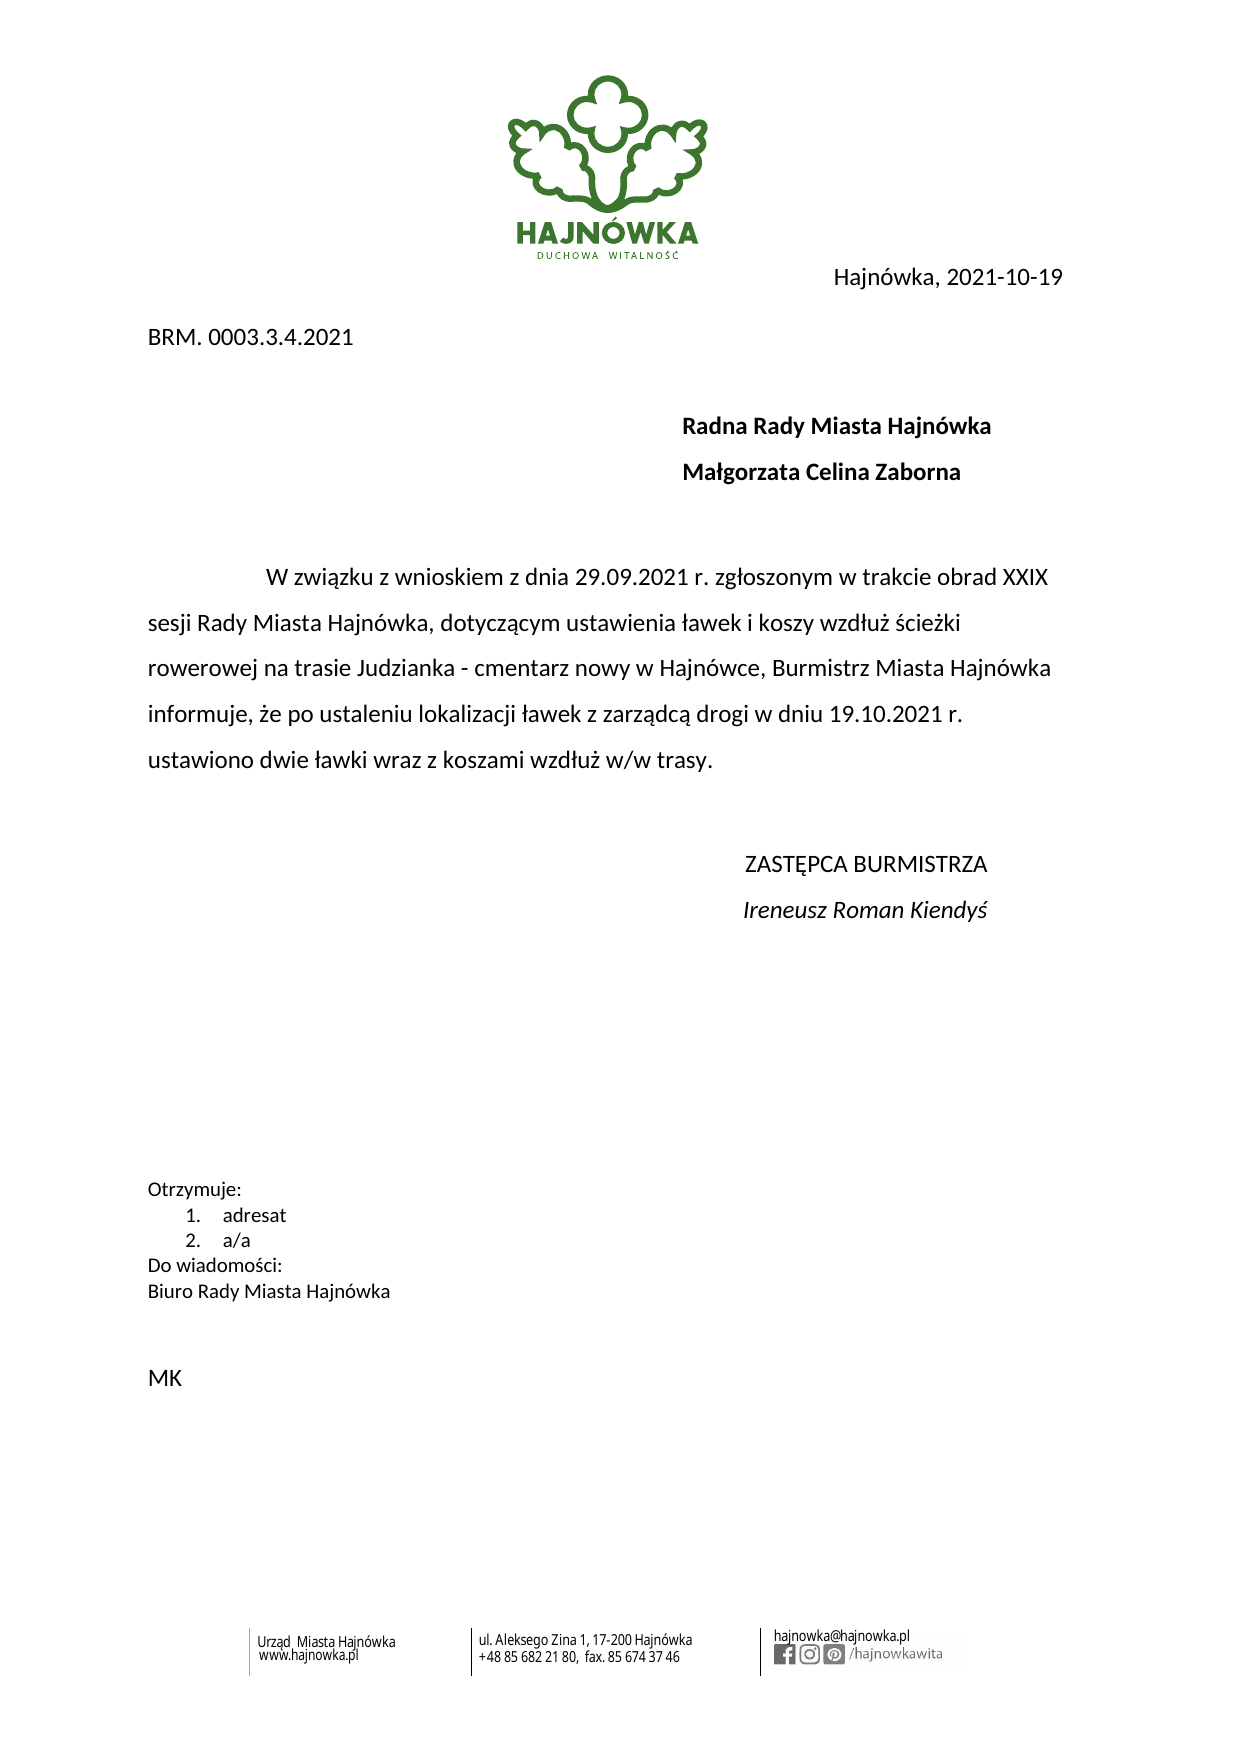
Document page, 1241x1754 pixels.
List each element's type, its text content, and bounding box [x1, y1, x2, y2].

text ZASTĘPCA BURMISTRZA [664, 849, 1069, 879]
list a/a [185, 1227, 1069, 1253]
text Radna Rady Miasta Hajnówka [682, 410, 1069, 441]
text Małgorzata Celina Zaborna [682, 456, 1069, 487]
text BRM. 0003.3.4.2021 [148, 321, 1069, 351]
text Do wiadomości: [148, 1253, 1069, 1278]
text Biuro Rady Miasta Hajnówka [148, 1278, 1069, 1303]
text Otrzymuje: [148, 1176, 1069, 1202]
text MK [148, 1362, 1069, 1393]
text Ireneusz Roman Kiendyś [664, 894, 1069, 925]
list adresat [185, 1202, 1069, 1227]
text W związku z wnioskiem z dnia 29.09.2021 r. zgłoszonym w trakcie obrad XXIX sesji Rady Miasta Hajnówka, dotyczącym ustawienia ławek i koszy wzdłuż ścieżki rowerowej na trasie Judzianka - cmentarz nowy w Hajnówce, Burmistrz Miasta Hajnówka informuje, że po ustaleniu lokalizacji ławek z zarządcą drogi w dniu 19.10.2021 r. ustawiono dwie ławki wraz z koszami wzdłuż w/w trasy. [148, 561, 1069, 774]
text Hajnówka, 2021-10-19 [148, 261, 1069, 291]
